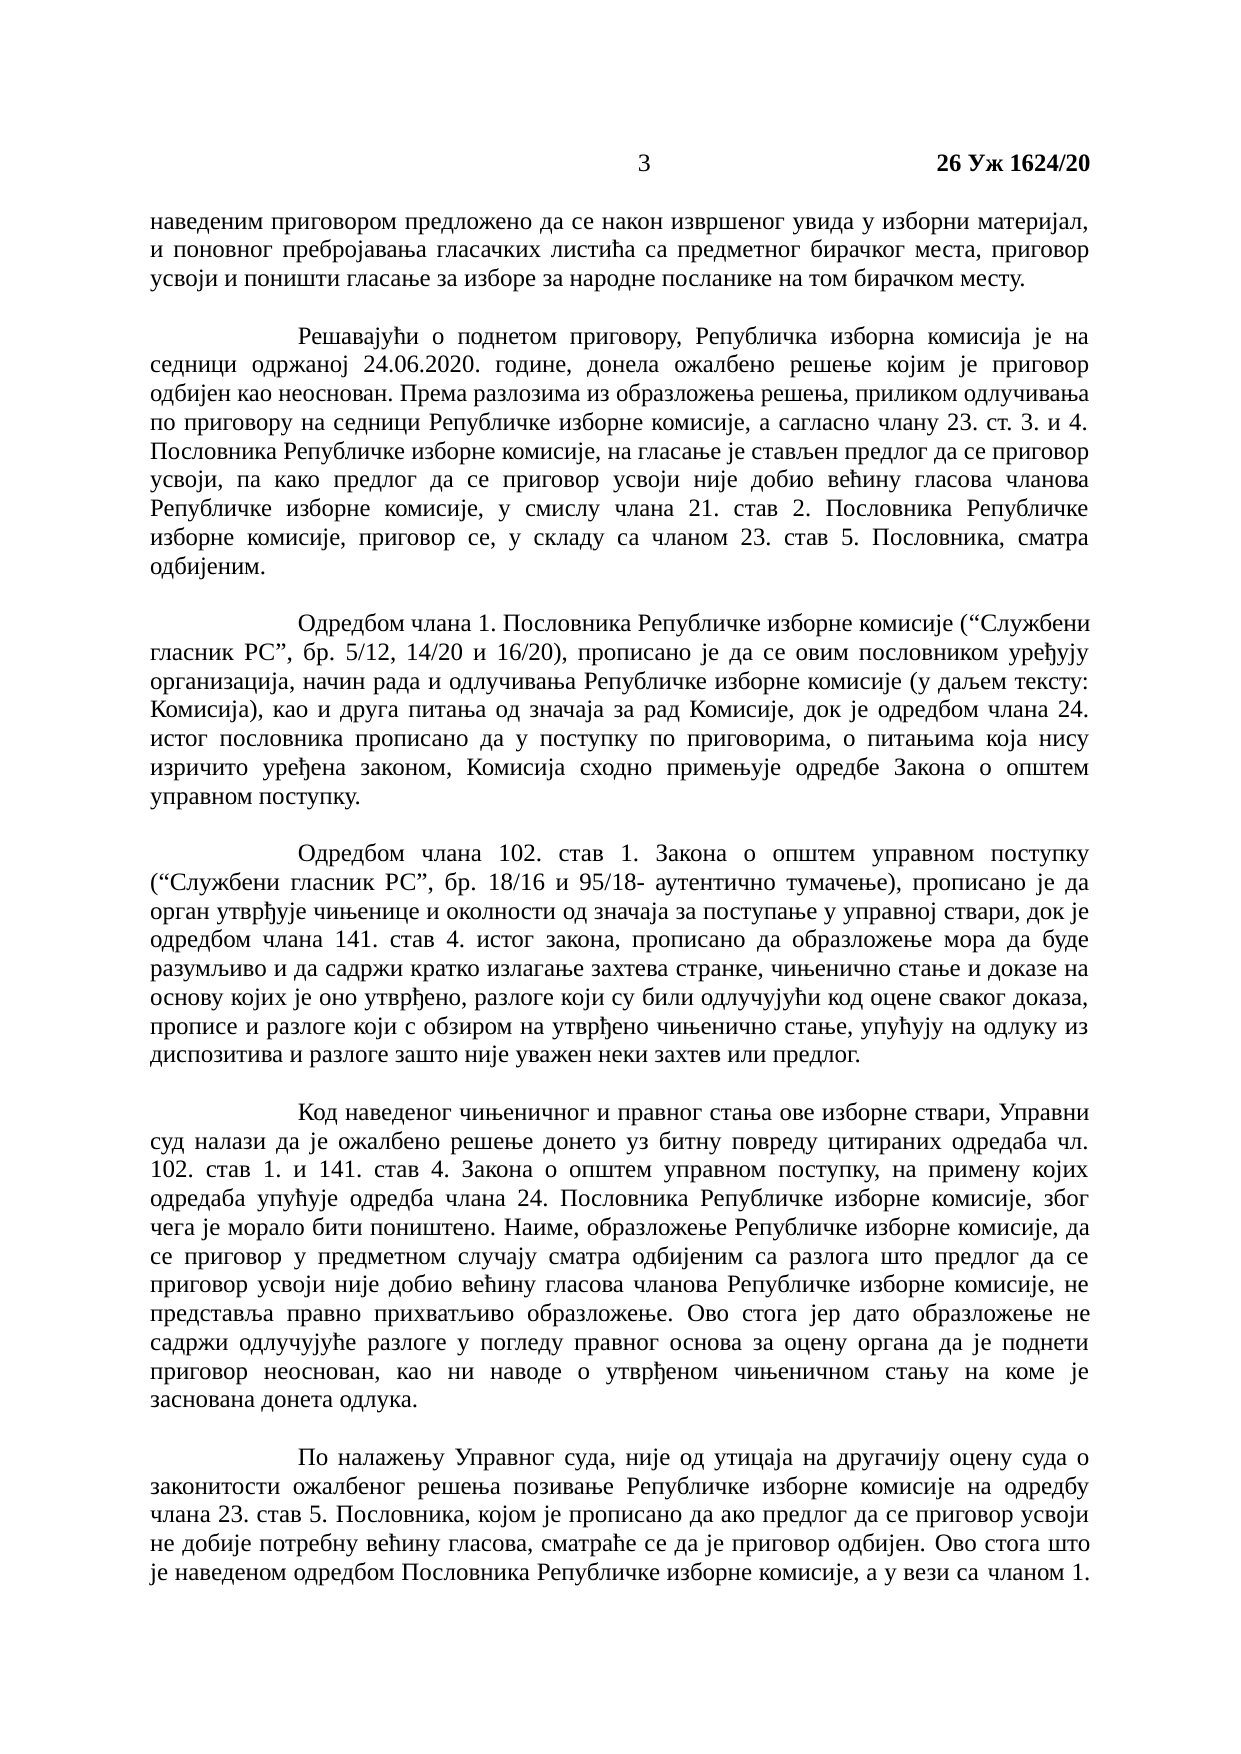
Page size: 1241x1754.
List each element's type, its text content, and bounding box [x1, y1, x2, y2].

text По налажењу Управног суда, није од утицаја на другачију оцену суда о законитости ожалбеног решења позивање Републичке изборне комисије на одредбу члана 23. став 5. Пословника, којом је прописано да ако предлог да се приговор усвоји не добије потребну већину гласова, сматраће се да је приговор одбијен. Ово стога што је наведеном одредбом Пословника Републичке изборне комисије, а у вези са чланом 1. [150, 1442, 1090, 1586]
text Код наведеног чињеничног и правног стања ове изборне ствари, Управни суд налази да је ожалбено решење донето уз битну повреду цитираних одредаба чл. 102. став 1. и 141. став 4. Закона о општем управном поступку, на примену којих одредаба упућује одредба члана 24. Пословника Републичке изборне комисије, због чега је морало бити поништено. Наиме, образложење Републичке изборне комисије, да се приговор у предметном случају сматра одбијеним са разлога што предлог да се приговор усвоји није добио већину гласова чланова Републичке изборне комисије, не представља правно прихватљиво образложење. Ово стога јер дато образложење не садржи одлучујуће разлоге у погледу правног основа за оцену органа да је поднети приговор неоснован, као ни наводе о утврђеном чињеничном стању на коме је заснована донета одлука. [150, 1097, 1090, 1413]
text Решавајући о поднетом приговору, Републичка изборна комисија је на седници одржаној 24.06.2020. године, донела ожалбено решење којим је приговор одбијен као неоснован. Према разлозима из образложења решења, приликом одлучивања по приговору на седници Републичке изборне комисије, а сагласно члану 23. ст. 3. и 4. Пословника Републичке изборне комисије, на гласање је стављен предлог да се приговор усвоји, па како предлог да се приговор усвоји није добио већину гласова чланова Републичке изборне комисије, у смислу члана 21. став 2. Пословника Републичке изборне комисије, приговор се, у складу са чланом 23. став 5. Пословника, сматра одбијеним. [150, 321, 1090, 579]
text Одредбом члана 102. став 1. Закона о општем управном поступку (“Службени гласник РС”, бр. 18/16 и 95/18- аутентично тумачење), прописано је да орган утврђује чињенице и околности од значаја за поступање у управној ствари, док је одредбом члана 141. став 4. истог закона, прописано да образложење мора да буде разумљиво и да садржи кратко излагање захтева странке, чињенично стање и доказе на основу којих је оно утврђено, разлоге који су били одлучујући код оцене сваког доказа, прописе и разлоге који с обзиром на утврђено чињенично стање, упућују на одлуку из диспозитива и разлоге зашто није уважен неки захтев или предлог. [150, 838, 1090, 1068]
text Одредбом члана 1. Пословника Републичке изборне комисије (“Службени гласник РС”, бр. 5/12, 14/20 и 16/20), прописано је да се овим пословником уређују организација, начин рада и одлучивања Републичке изборне комисије (у даљем тексту: Комисија), као и друга питања од значаја за рад Комисије, док је одредбом члана 24. истог пословника прописано да у поступку по приговорима, о питањима која нису изричито уређена законом, Комисија сходно примењује одредбе Закона о општем управном поступку. [150, 608, 1090, 809]
text наведеним приговором предложено да се након извршеног увида у изборни материјал, и поновног пребројавања гласачких листића са предметног бирачког места, приговор усвоји и поништи гласање за изборе за народне посланике на том бирачком месту. [150, 206, 1090, 292]
